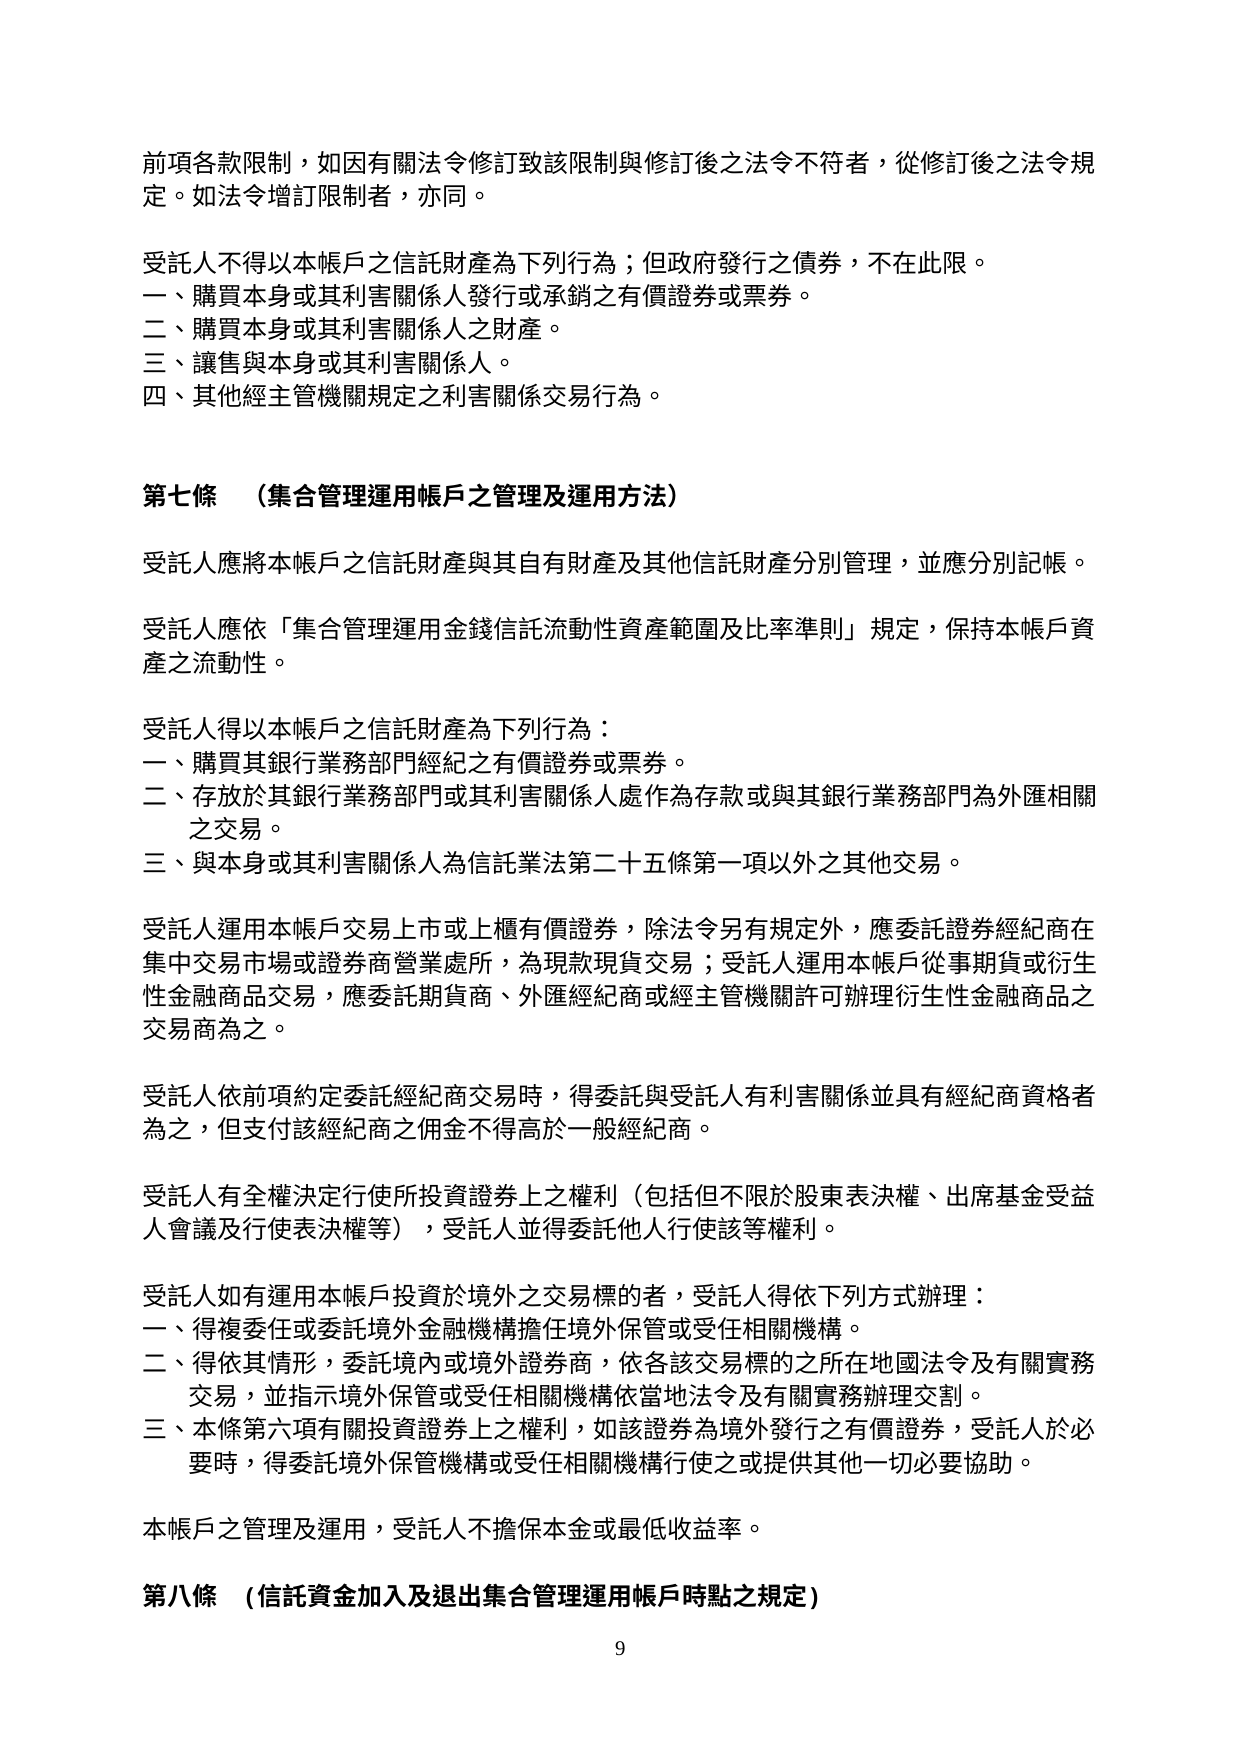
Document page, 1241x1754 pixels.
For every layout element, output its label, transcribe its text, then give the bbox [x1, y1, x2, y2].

text 三、與本身或其利害關係人為信託業法第二十五條第一項以外之其他交易。 [142, 846, 1098, 879]
text 前項各款限制，如因有關法令修訂致該限制與修訂後之法令不符者，從修訂後之法令規定。如法令增訂限制者，亦同。 [142, 146, 1098, 212]
text 四、其他經主管機關規定之利害關係交易行為。 [142, 379, 1098, 412]
text 本帳戶之管理及運用，受託人不擔保本金或最低收益率。 [142, 1512, 1098, 1546]
text 第八條 (信託資金加入及退出集合管理運用帳戶時點之規定) [142, 1579, 1098, 1612]
text 第七條 （集合管理運用帳戶之管理及運用方法） [142, 479, 1098, 512]
text 受託人不得以本帳戶之信託財產為下列行為；但政府發行之債券，不在此限。 [142, 246, 1098, 279]
text 受託人應將本帳戶之信託財產與其自有財產及其他信託財產分別管理，並應分別記帳。 [142, 546, 1098, 579]
text 受託人如有運用本帳戶投資於境外之交易標的者，受託人得依下列方式辦理： [142, 1279, 1098, 1312]
text 受託人有全權決定行使所投資證券上之權利（包括但不限於股東表決權、出席基金受益人會議及行使表決權等），受託人並得委託他人行使該等權利。 [142, 1179, 1098, 1246]
text 受託人得以本帳戶之信託財產為下列行為： [142, 712, 1098, 746]
text 二、購買本身或其利害關係人之財產。 [142, 312, 1098, 346]
text 二、存放於其銀行業務部門或其利害關係人處作為存款或與其銀行業務部門為外匯相關之交易。 [142, 779, 1098, 846]
text 一、得複委任或委託境外金融機構擔任境外保管或受任相關機構。 [142, 1312, 1098, 1346]
text 一、購買其銀行業務部門經紀之有價證券或票券。 [142, 746, 1098, 779]
text 受託人運用本帳戶交易上市或上櫃有價證券，除法令另有規定外，應委託證券經紀商在集中交易市場或證券商營業處所，為現款現貨交易；受託人運用本帳戶從事期貨或衍生性金融商品交易，應委託期貨商、外匯經紀商或經主管機關許可辦理衍生性金融商品之交易商為之。 [142, 912, 1098, 1046]
text 受託人應依「集合管理運用金錢信託流動性資產範圍及比率準則」規定，保持本帳戶資產之流動性。 [142, 612, 1098, 679]
text 三、本條第六項有關投資證券上之權利，如該證券為境外發行之有價證券，受託人於必要時，得委託境外保管機構或受任相關機構行使之或提供其他一切必要協助。 [142, 1412, 1098, 1479]
text 受託人依前項約定委託經紀商交易時，得委託與受託人有利害關係並具有經紀商資格者為之，但支付該經紀商之佣金不得高於一般經紀商。 [142, 1079, 1098, 1146]
text 三、讓售與本身或其利害關係人。 [142, 346, 1098, 379]
text 二、得依其情形，委託境內或境外證券商，依各該交易標的之所在地國法令及有關實務交易，並指示境外保管或受任相關機構依當地法令及有關實務辦理交割。 [142, 1346, 1098, 1412]
text 一、購買本身或其利害關係人發行或承銷之有價證券或票券。 [142, 279, 1098, 312]
